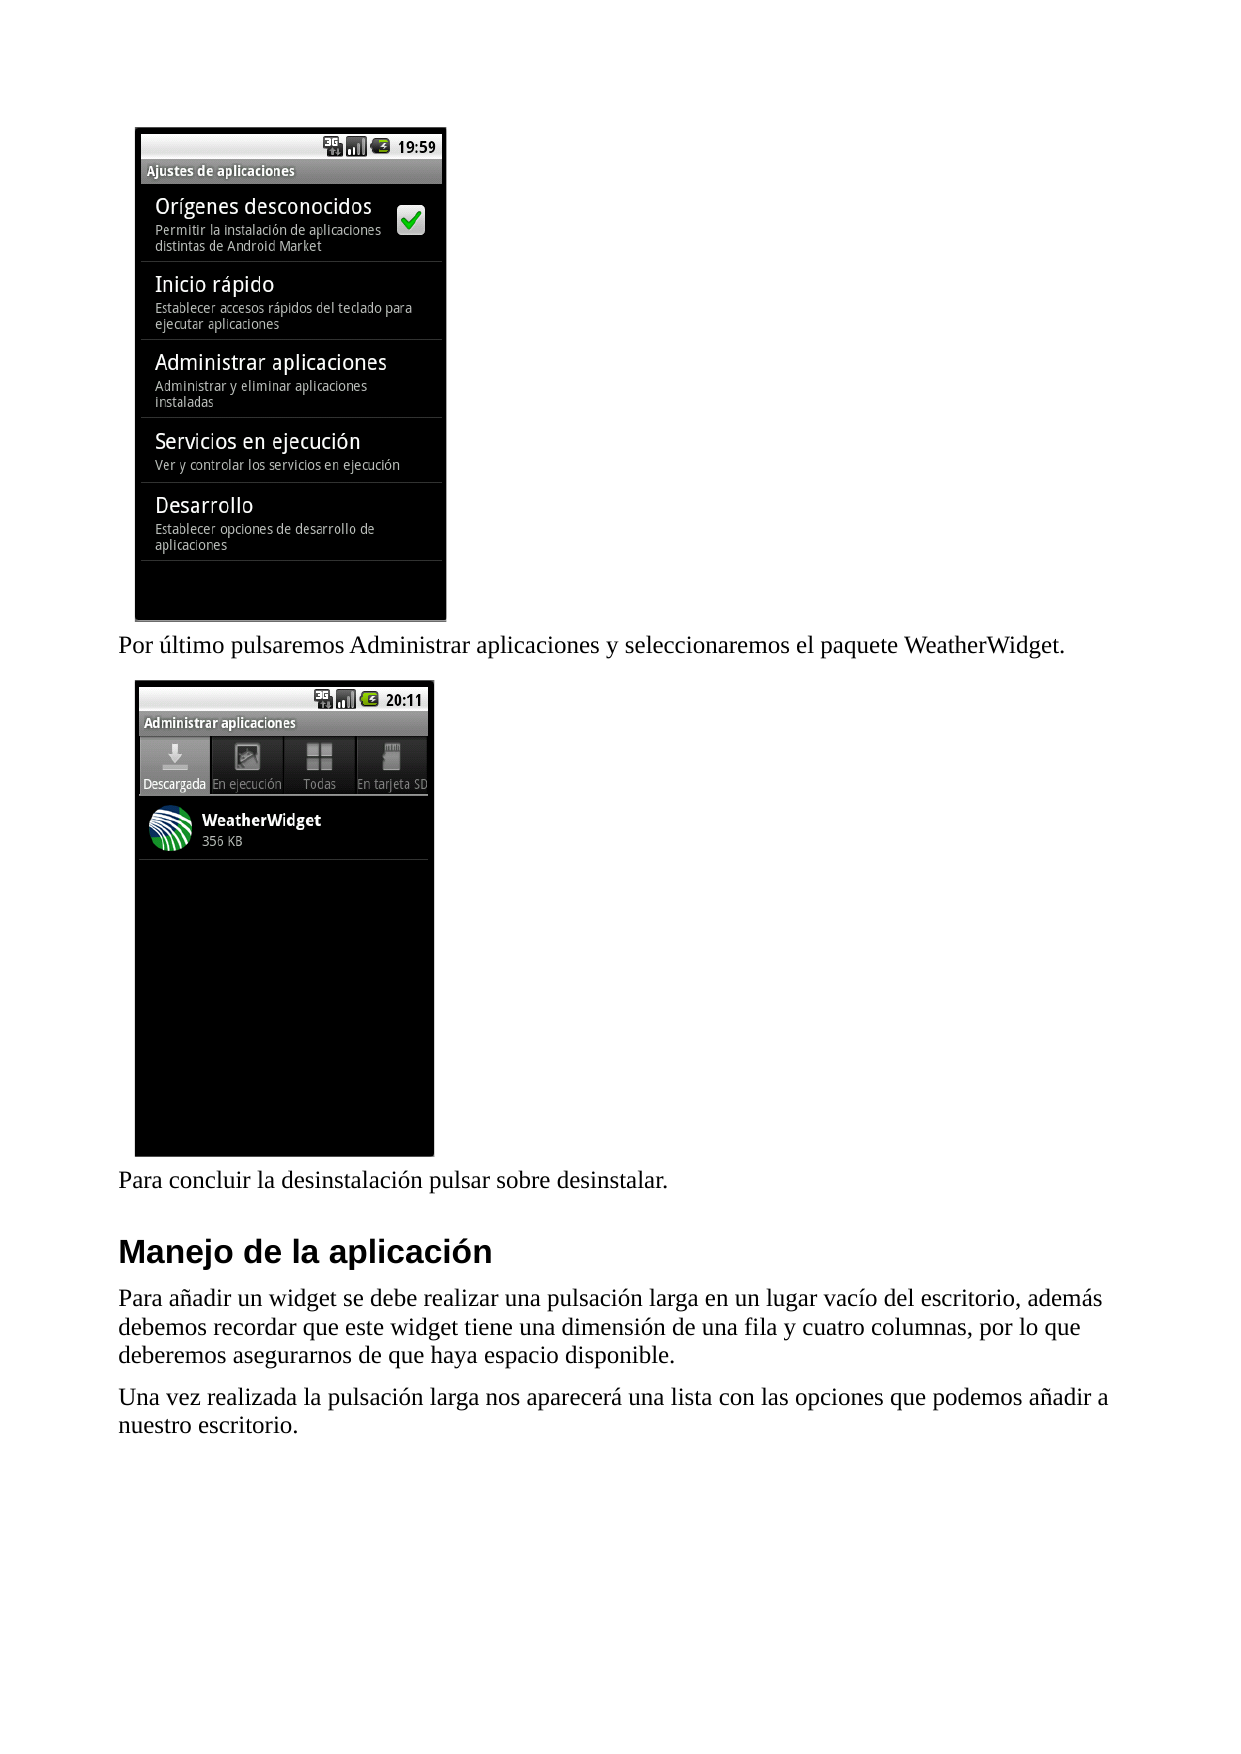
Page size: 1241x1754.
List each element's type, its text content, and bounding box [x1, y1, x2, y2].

picture [134, 680, 435, 1157]
picture [134, 127, 447, 622]
text Para concluir la desinstalación pulsar sobre desinstalar. [118, 1166, 1122, 1194]
text Una vez realizada la pulsación larga nos aparecerá una lista con las opciones que podemos añadir a nuestro escritorio. [118, 1382, 1122, 1439]
text Por último pulsaremos Administrar aplicaciones y seleccionaremos el paquete WeatherWidget. [118, 631, 1122, 659]
subtitle Manejo de la aplicación [118, 1232, 1122, 1271]
text Para añadir un widget se debe realizar una pulsación larga en un lugar vacío del escritorio, además debemos recordar que este widget tiene una dimensión de una fila y cuatro columnas, por lo que deberemos asegurarnos de que haya espacio disponible. [118, 1283, 1122, 1369]
